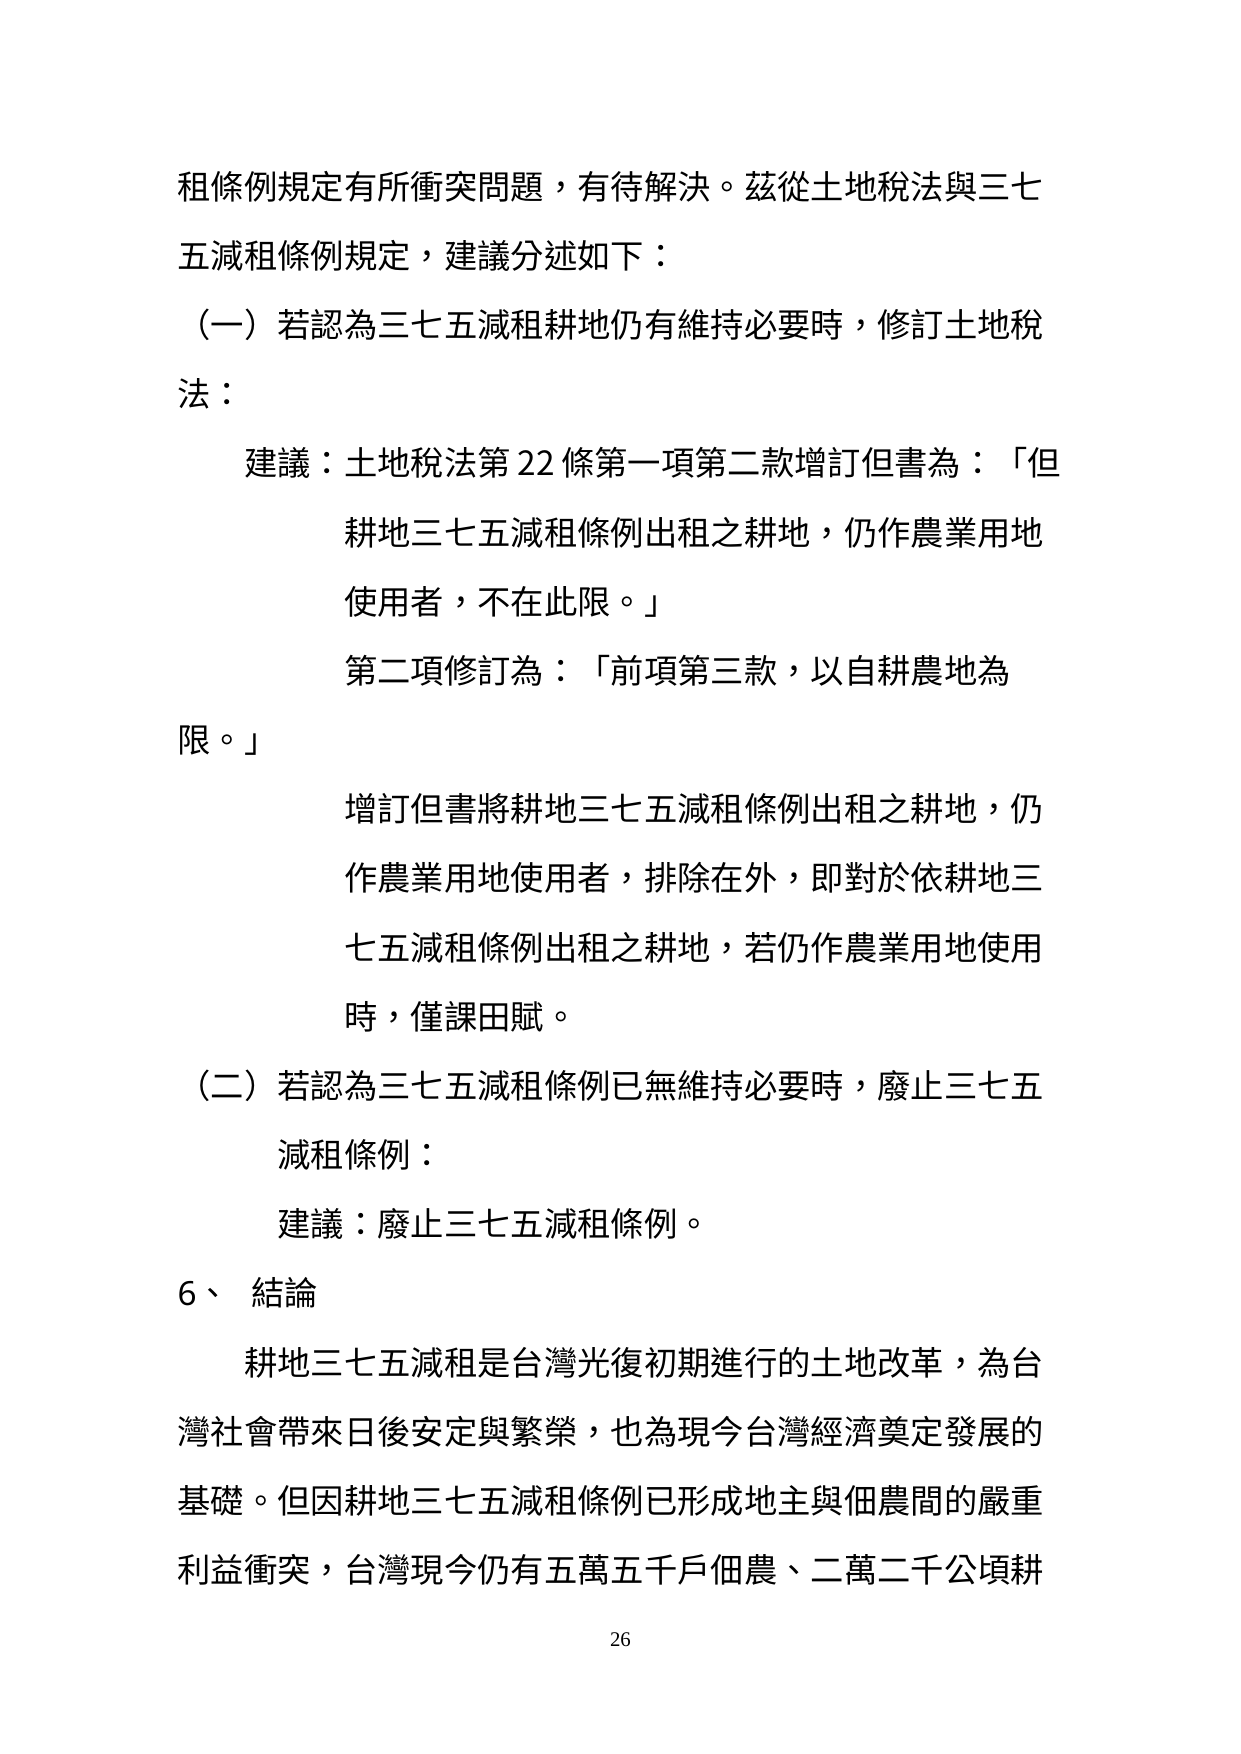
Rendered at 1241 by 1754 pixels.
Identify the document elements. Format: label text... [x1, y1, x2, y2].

text 增訂但書將耕地三七五減租條例出租之耕地，仍作農業用地使用者，排除在外，即對於依耕地三七五減租條例出租之耕地，若仍作農業用地使用時，僅課田賦。 [344, 772, 1063, 1049]
list 結論 [177, 1257, 1063, 1326]
text 第二項修訂為：「前項第三款，以自耕農地為限。」 [177, 634, 1063, 772]
text （二）若認為三七五減租條例已無維持必要時，廢止三七五減租條例： [177, 1049, 1063, 1187]
text 租條例規定有所衝突問題，有待解決。茲從土地稅法與三七五減租條例規定，建議分述如下： [177, 150, 1063, 288]
text 耕地三七五減租是台灣光復初期進行的土地改革，為台灣社會帶來日後安定與繁榮，也為現今台灣經濟奠定發展的基礎。但因耕地三七五減租條例已形成地主與佃農間的嚴重利益衝突，台灣現今仍有五萬五千戶佃農、二萬二千公頃耕地仍問題爭議頻繁，不但消耗地主與佃農兩造的社會生產力，並引起社會不安。 [177, 1326, 1063, 1602]
text 建議：土地稅法第22條第一項第二款增訂但書為：「但耕地三七五減租條例出租之耕地，仍作農業用地使用者，不在此限。」 [244, 427, 1063, 634]
text （一）若認為三七五減租耕地仍有維持必要時，修訂土地稅法： [177, 288, 1063, 427]
text 建議：廢止三七五減租條例。 [177, 1187, 1063, 1257]
